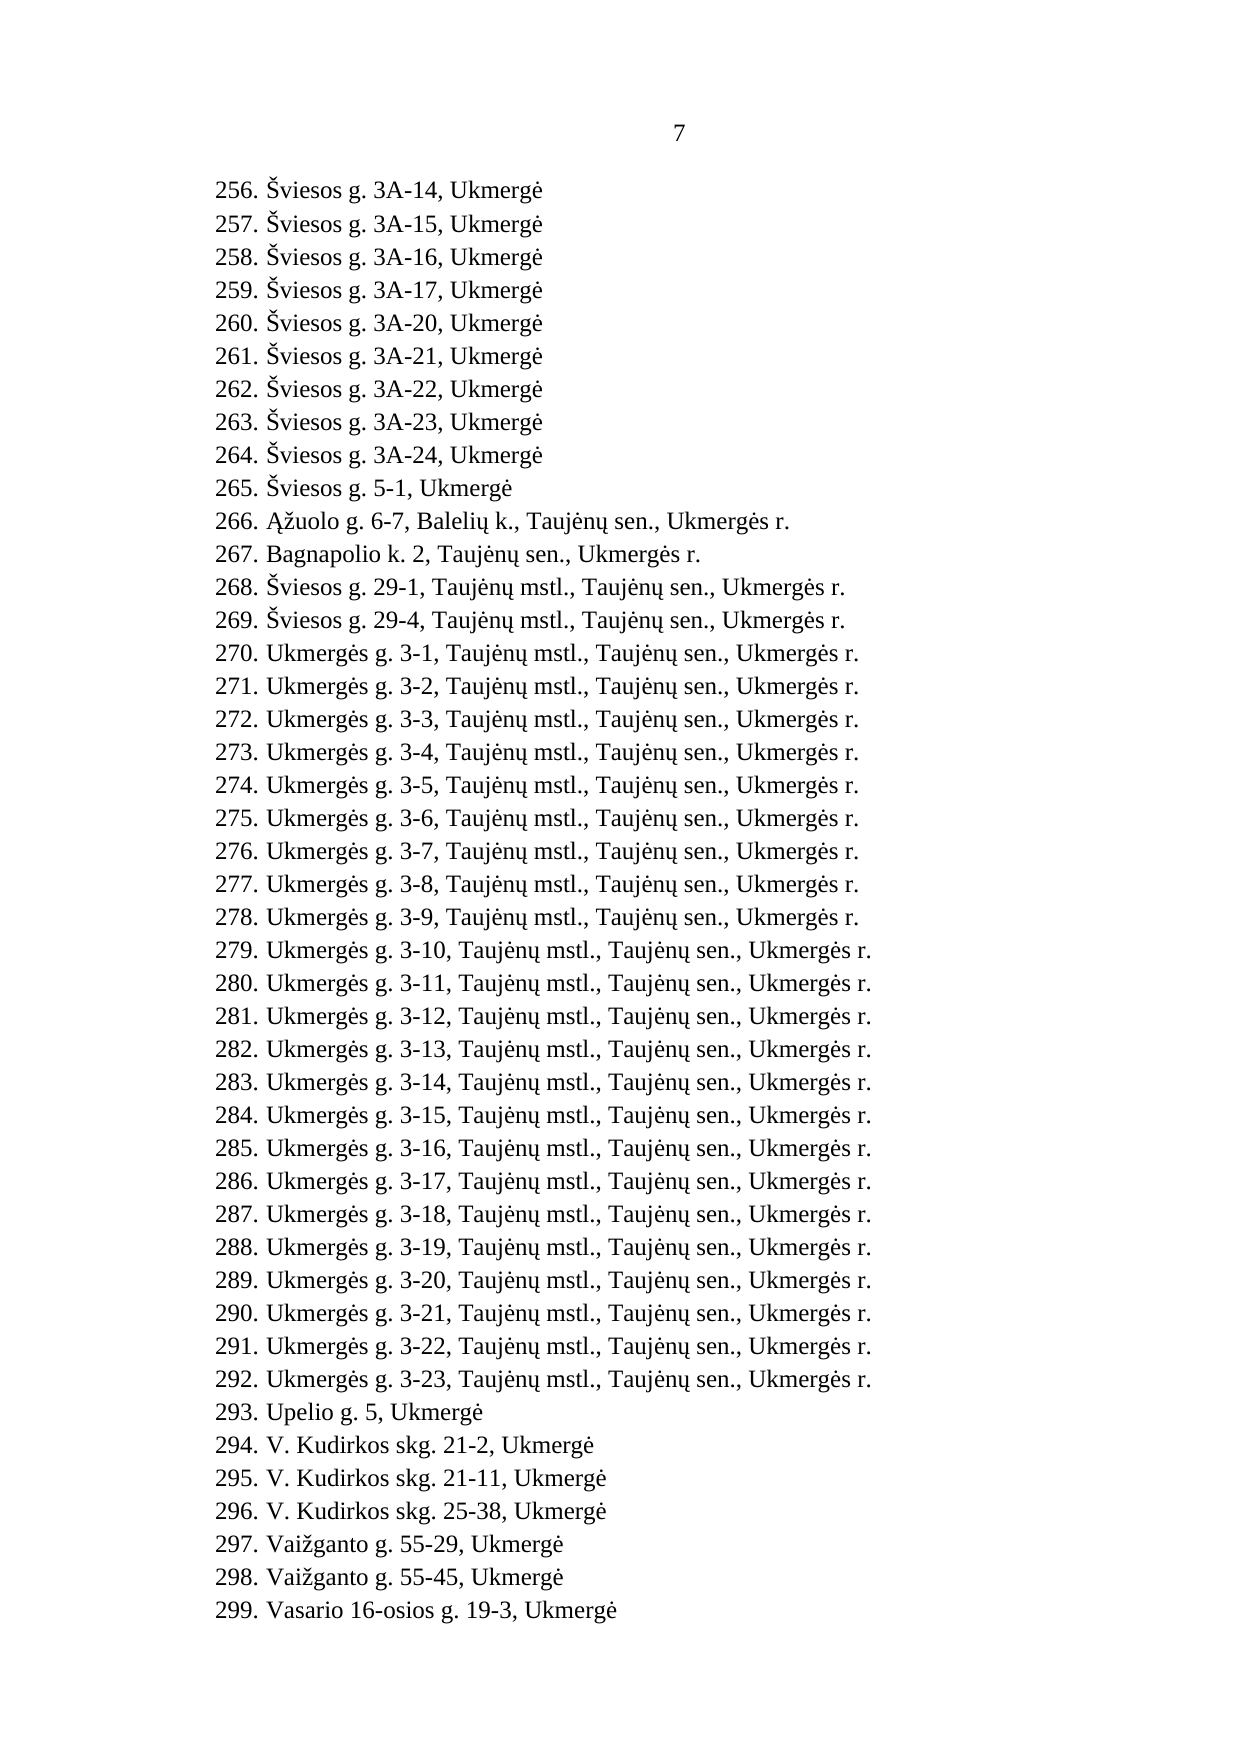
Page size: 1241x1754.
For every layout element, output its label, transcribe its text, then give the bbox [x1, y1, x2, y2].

text 276. Ukmergės g. 3-7, Taujėnų mstl., Taujėnų sen., Ukmergės r. [215, 836, 1181, 865]
text 299. Vasario 16-osios g. 19-3, Ukmergė [215, 1596, 1181, 1624]
text 283. Ukmergės g. 3-14, Taujėnų mstl., Taujėnų sen., Ukmergės r. [215, 1067, 1181, 1096]
text 280. Ukmergės g. 3-11, Taujėnų mstl., Taujėnų sen., Ukmergės r. [215, 968, 1181, 997]
text 265. Šviesos g. 5-1, Ukmergė [215, 473, 1181, 502]
text 269. Šviesos g. 29-4, Taujėnų mstl., Taujėnų sen., Ukmergės r. [215, 605, 1181, 634]
text 285. Ukmergės g. 3-16, Taujėnų mstl., Taujėnų sen., Ukmergės r. [215, 1133, 1181, 1162]
text 284. Ukmergės g. 3-15, Taujėnų mstl., Taujėnų sen., Ukmergės r. [215, 1100, 1181, 1129]
text 259. Šviesos g. 3A-17, Ukmergė [215, 275, 1181, 303]
text 291. Ukmergės g. 3-22, Taujėnų mstl., Taujėnų sen., Ukmergės r. [215, 1331, 1181, 1360]
text 281. Ukmergės g. 3-12, Taujėnų mstl., Taujėnų sen., Ukmergės r. [215, 1001, 1181, 1030]
text 279. Ukmergės g. 3-10, Taujėnų mstl., Taujėnų sen., Ukmergės r. [215, 935, 1181, 964]
text 274. Ukmergės g. 3-5, Taujėnų mstl., Taujėnų sen., Ukmergės r. [215, 770, 1181, 799]
text 293. Upelio g. 5, Ukmergė [215, 1397, 1181, 1426]
text 261. Šviesos g. 3A-21, Ukmergė [215, 341, 1181, 369]
text 298. Vaižganto g. 55-45, Ukmergė [215, 1562, 1181, 1591]
text 296. V. Kudirkos skg. 25-38, Ukmergė [215, 1496, 1181, 1525]
text 262. Šviesos g. 3A-22, Ukmergė [215, 374, 1181, 402]
text 258. Šviesos g. 3A-16, Ukmergė [215, 242, 1181, 270]
text 267. Bagnapolio k. 2, Taujėnų sen., Ukmergės r. [215, 539, 1181, 568]
text 272. Ukmergės g. 3-3, Taujėnų mstl., Taujėnų sen., Ukmergės r. [215, 704, 1181, 733]
text 260. Šviesos g. 3A-20, Ukmergė [215, 308, 1181, 336]
text 292. Ukmergės g. 3-23, Taujėnų mstl., Taujėnų sen., Ukmergės r. [215, 1364, 1181, 1393]
text 275. Ukmergės g. 3-6, Taujėnų mstl., Taujėnų sen., Ukmergės r. [215, 803, 1181, 832]
text 295. V. Kudirkos skg. 21-11, Ukmergė [215, 1463, 1181, 1492]
text 278. Ukmergės g. 3-9, Taujėnų mstl., Taujėnų sen., Ukmergės r. [215, 902, 1181, 931]
text 288. Ukmergės g. 3-19, Taujėnų mstl., Taujėnų sen., Ukmergės r. [215, 1232, 1181, 1261]
text 277. Ukmergės g. 3-8, Taujėnų mstl., Taujėnų sen., Ukmergės r. [215, 869, 1181, 898]
text 273. Ukmergės g. 3-4, Taujėnų mstl., Taujėnų sen., Ukmergės r. [215, 737, 1181, 766]
text 268. Šviesos g. 29-1, Taujėnų mstl., Taujėnų sen., Ukmergės r. [215, 572, 1181, 601]
text 270. Ukmergės g. 3-1, Taujėnų mstl., Taujėnų sen., Ukmergės r. [215, 638, 1181, 667]
text 264. Šviesos g. 3A-24, Ukmergė [215, 440, 1181, 468]
text 297. Vaižganto g. 55-29, Ukmergė [215, 1529, 1181, 1558]
text 289. Ukmergės g. 3-20, Taujėnų mstl., Taujėnų sen., Ukmergės r. [215, 1265, 1181, 1294]
text 294. V. Kudirkos skg. 21-2, Ukmergė [215, 1430, 1181, 1459]
text 257. Šviesos g. 3A-15, Ukmergė [215, 209, 1181, 237]
text 287. Ukmergės g. 3-18, Taujėnų mstl., Taujėnų sen., Ukmergės r. [215, 1199, 1181, 1228]
text 271. Ukmergės g. 3-2, Taujėnų mstl., Taujėnų sen., Ukmergės r. [215, 671, 1181, 700]
text 256. Šviesos g. 3A-14, Ukmergė [215, 176, 1181, 204]
text 266. Ąžuolo g. 6-7, Balelių k., Taujėnų sen., Ukmergės r. [215, 506, 1181, 534]
text 286. Ukmergės g. 3-17, Taujėnų mstl., Taujėnų sen., Ukmergės r. [215, 1166, 1181, 1195]
text 263. Šviesos g. 3A-23, Ukmergė [215, 407, 1181, 436]
text 282. Ukmergės g. 3-13, Taujėnų mstl., Taujėnų sen., Ukmergės r. [215, 1034, 1181, 1063]
text 290. Ukmergės g. 3-21, Taujėnų mstl., Taujėnų sen., Ukmergės r. [215, 1298, 1181, 1327]
